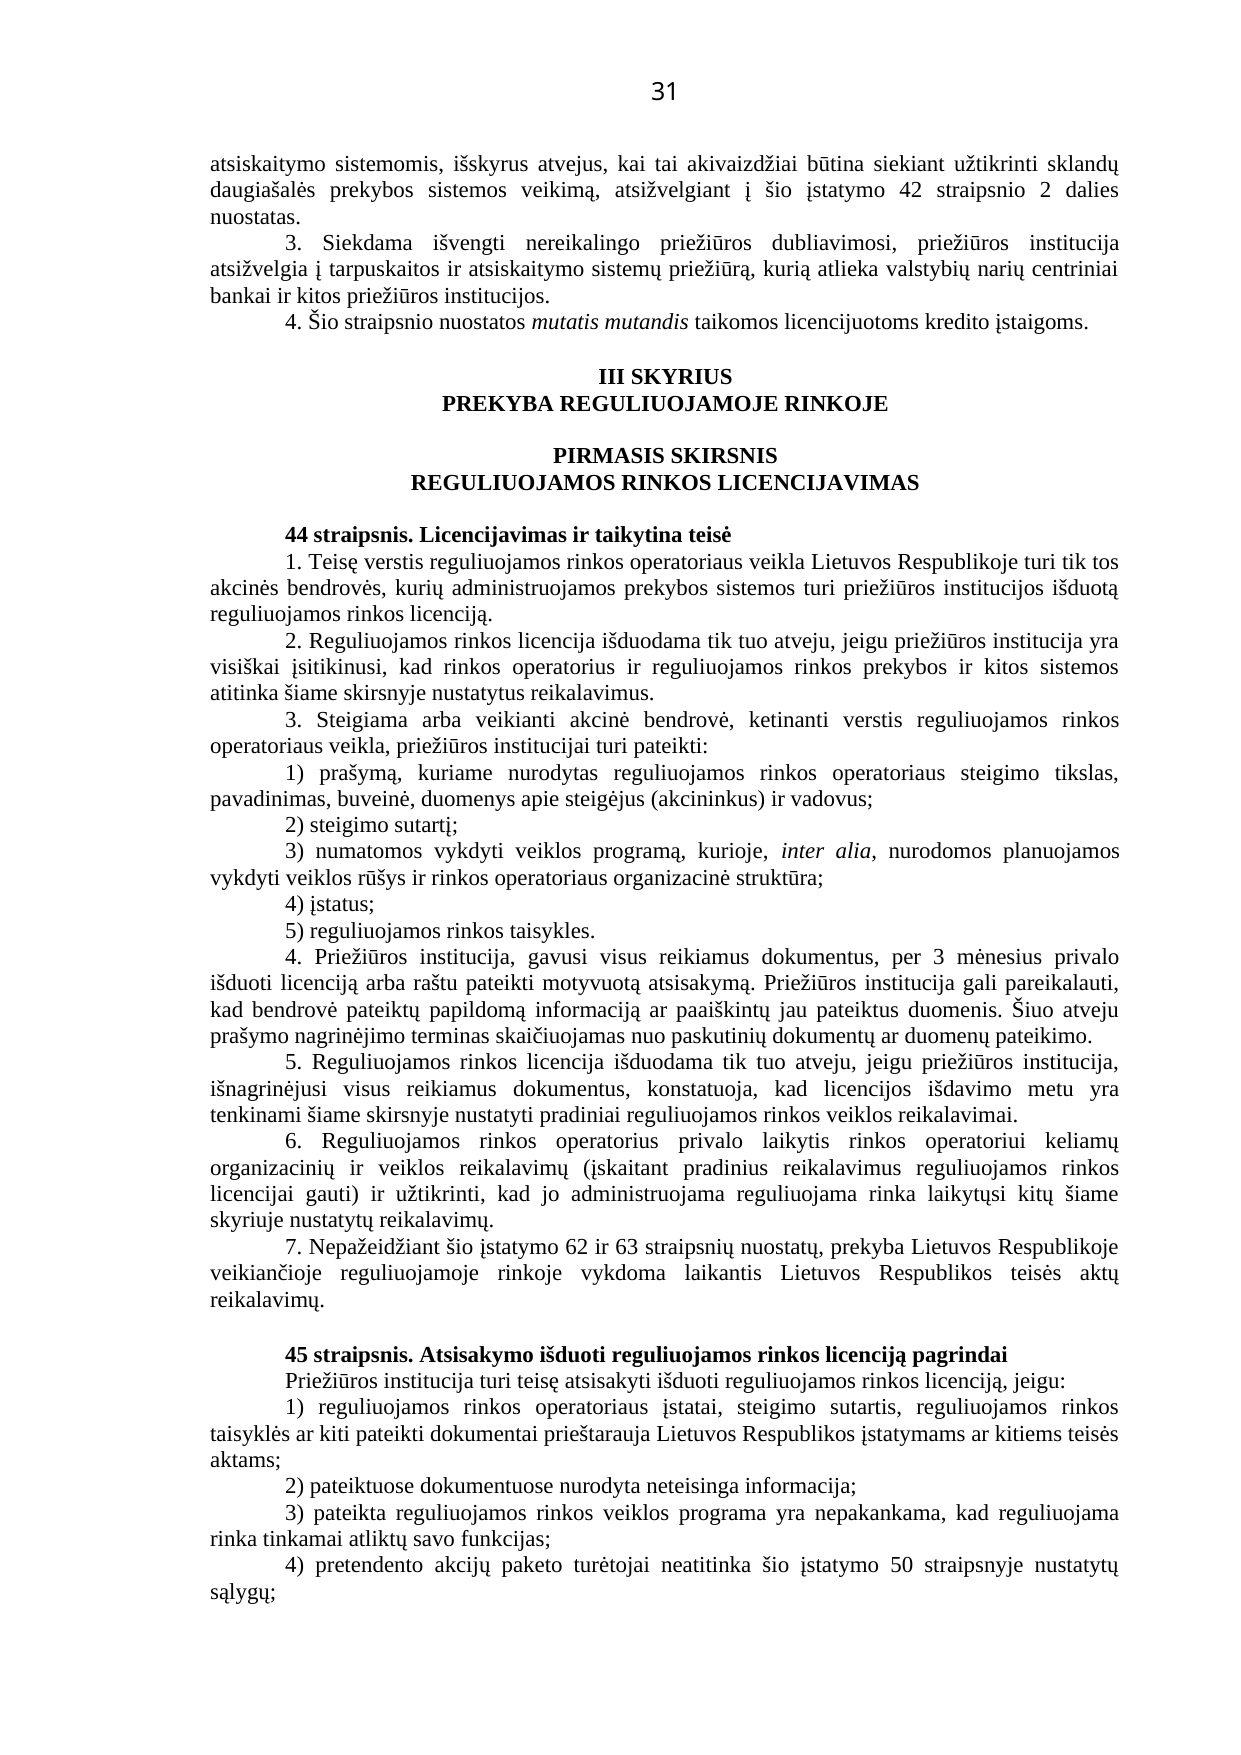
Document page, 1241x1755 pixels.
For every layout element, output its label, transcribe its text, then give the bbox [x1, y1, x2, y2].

text PIRMASIS SKIRSNIS [210, 442, 1120, 469]
text 3. Steigiama arba veikianti akcinė bendrovė, ketinanti verstis reguliuojamos rinkos operatoriaus veikla, priežiūros institucijai turi pateikti: [210, 706, 1120, 758]
text 6. Reguliuojamos rinkos operatorius privalo laikytis rinkos operatoriui keliamų organizacinių ir veiklos reikalavimų (įskaitant pradinius reikalavimus reguliuojamos rinkos licencijai gauti) ir užtikrinti, kad jo administruojama reguliuojama rinka laikytųsi kitų šiame skyriuje nustatytų reikalavimų. [210, 1127, 1120, 1233]
text PREKYBA REGULIUOJAMOJE RINKOJE [210, 389, 1120, 416]
text 3. Siekdama išvengti nereikalingo priežiūros dubliavimosi, priežiūros institucija atsižvelgia į tarpuskaitos ir atsiskaitymo sistemų priežiūrą, kurią atlieka valstybių narių centriniai bankai ir kitos priežiūros institucijos. [210, 229, 1120, 308]
text 1) prašymą, kuriame nurodytas reguliuojamos rinkos operatoriaus steigimo tikslas, pavadinimas, buveinė, duomenys apie steigėjus (akcininkus) ir vadovus; [210, 758, 1120, 811]
text atsiskaitymo sistemomis, išskyrus atvejus, kai tai akivaizdžiai būtina siekiant užtikrinti sklandų daugiašalės prekybos sistemos veikimą, atsižvelgiant į šio įstatymo 42 straipsnio 2 dalies nuostatas. [210, 150, 1120, 229]
text 4) pretendento akcijų paketo turėtojai neatitinka šio įstatymo 50 straipsnyje nustatytų sąlygų; [210, 1552, 1120, 1604]
text Priežiūros institucija turi teisę atsisakyti išduoti reguliuojamos rinkos licenciją, jeigu: [210, 1367, 1120, 1393]
text 3) pateikta reguliuojamos rinkos veiklos programa yra nepakankama, kad reguliuojama rinka tinkamai atliktų savo funkcijas; [210, 1499, 1120, 1552]
text III SKYRIUS [210, 363, 1120, 389]
text 5. Reguliuojamos rinkos licencija išduodama tik tuo atveju, jeigu priežiūros institucija, išnagrinėjusi visus reikiamus dokumentus, konstatuoja, kad licencijos išdavimo metu yra tenkinami šiame skirsnyje nustatyti pradiniai reguliuojamos rinkos veiklos reikalavimai. [210, 1048, 1120, 1127]
text 1) reguliuojamos rinkos operatoriaus įstatai, steigimo sutartis, reguliuojamos rinkos taisyklės ar kiti pateikti dokumentai prieštarauja Lietuvos Respublikos įstatymams ar kitiems teisės aktams; [210, 1393, 1120, 1472]
text 44 straipsnis. Licencijavimas ir taikytina teisė [210, 521, 1120, 548]
text 2. Reguliuojamos rinkos licencija išduodama tik tuo atveju, jeigu priežiūros institucija yra visiškai įsitikinusi, kad rinkos operatorius ir reguliuojamos rinkos prekybos ir kitos sistemos atitinka šiame skirsnyje nustatytus reikalavimus. [210, 627, 1120, 706]
text 4. Priežiūros institucija, gavusi visus reikiamus dokumentus, per 3 mėnesius privalo išduoti licenciją arba raštu pateikti motyvuotą atsisakymą. Priežiūros institucija gali pareikalauti, kad bendrovė pateiktų papildomą informaciją ar paaiškintų jau pateiktus duomenis. Šiuo atveju prašymo nagrinėjimo terminas skaičiuojamas nuo paskutinių dokumentų ar duomenų pateikimo. [210, 943, 1120, 1048]
text 7. Nepažeidžiant šio įstatymo 62 ir 63 straipsnių nuostatų, prekyba Lietuvos Respublikoje veikiančioje reguliuojamoje rinkoje vykdoma laikantis Lietuvos Respublikos teisės aktų reikalavimų. [210, 1233, 1120, 1312]
text 1. Teisę verstis reguliuojamos rinkos operatoriaus veikla Lietuvos Respublikoje turi tik tos akcinės bendrovės, kurių administruojamos prekybos sistemos turi priežiūros institucijos išduotą reguliuojamos rinkos licenciją. [210, 548, 1120, 627]
text 2) pateiktuose dokumentuose nurodyta neteisinga informacija; [210, 1472, 1120, 1499]
text 2) steigimo sutartį; [210, 811, 1120, 838]
text 4. Šio straipsnio nuostatos mutatis mutandis taikomos licencijuotoms kredito įstaigoms. [210, 308, 1120, 334]
text 45 straipsnis. Atsisakymo išduoti reguliuojamos rinkos licenciją pagrindai [210, 1341, 1120, 1367]
text 5) reguliuojamos rinkos taisykles. [210, 917, 1120, 943]
text REGULIUOJAMOS RINKOS LICENCIJAVIMAS [210, 469, 1120, 495]
text 4) įstatus; [210, 890, 1120, 917]
text 3) numatomos vykdyti veiklos programą, kurioje, inter alia, nurodomos planuojamos vykdyti veiklos rūšys ir rinkos operatoriaus organizacinė struktūra; [210, 838, 1120, 890]
